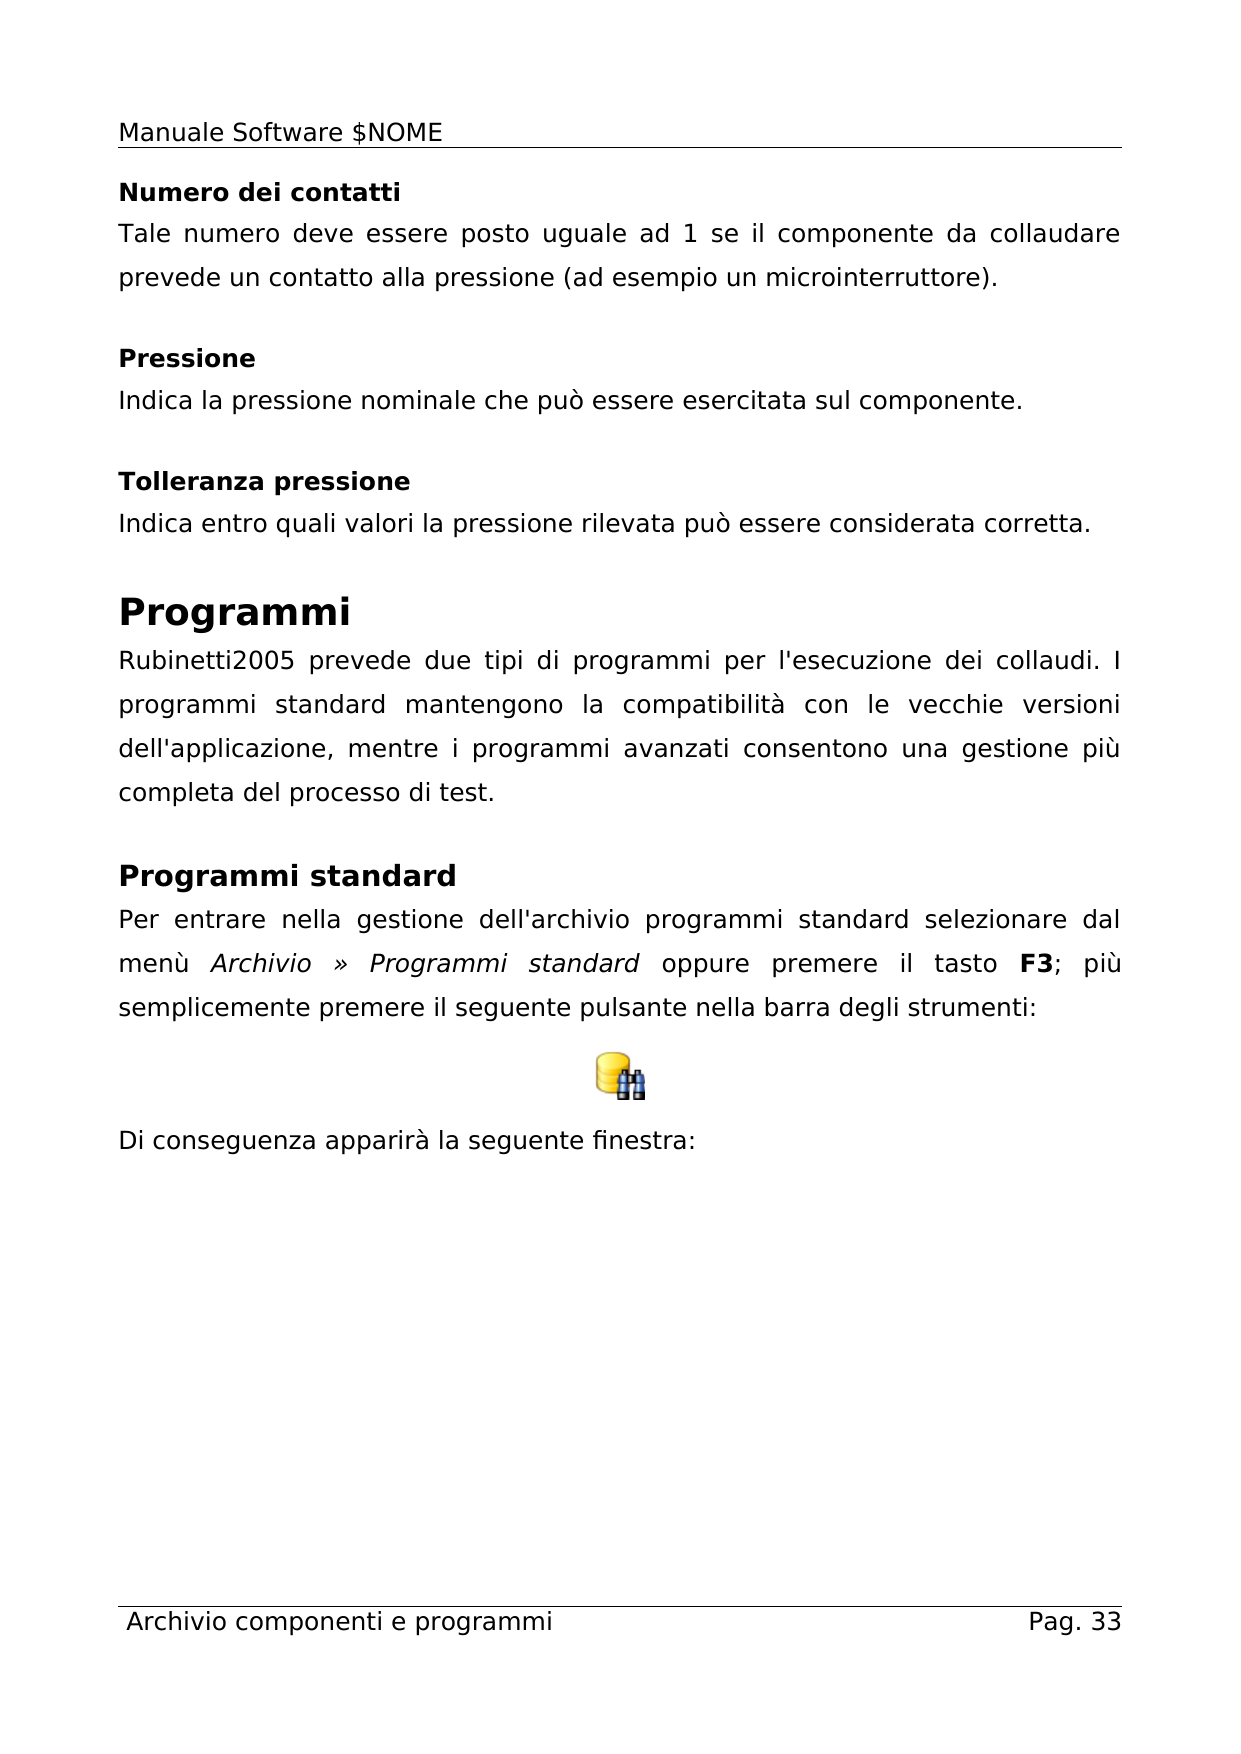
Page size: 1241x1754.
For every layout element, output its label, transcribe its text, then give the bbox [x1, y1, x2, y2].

text Per entrare nella gestione dell'archivio programmi standard selezionare dal menù Archivio » Programmi standard oppure premere il tasto F3; più semplicemente premere il seguente pulsante nella barra degli strumenti: [118, 905, 1122, 1022]
subtitle Pressione [118, 344, 1122, 374]
text Indica entro quali valori la pressione rilevata può essere considerata corretta. [118, 509, 1122, 538]
subtitle Numero dei contatti [118, 178, 1122, 207]
text Indica la pressione nominale che può essere esercitata sul componente. [118, 386, 1122, 415]
picture [595, 1049, 645, 1100]
subtitle Tolleranza pressione [118, 467, 1122, 497]
text Rubinetti2005 prevede due tipi di programmi per l'esecuzione dei collaudi. I programmi standard mantengono la compatibilità con le vecchie versioni dell'applicazione, mentre i programmi avanzati consentono una gestione più completa del processo di test. [118, 646, 1122, 807]
text Di conseguenza apparirà la seguente finestra: [118, 1126, 1122, 1155]
subtitle Programmi [118, 590, 1122, 634]
text Tale numero deve essere posto uguale ad 1 se il componente da collaudare prevede un contatto alla pressione (ad esempio un microinterruttore). [118, 219, 1122, 292]
subtitle Programmi standard [118, 859, 1122, 893]
